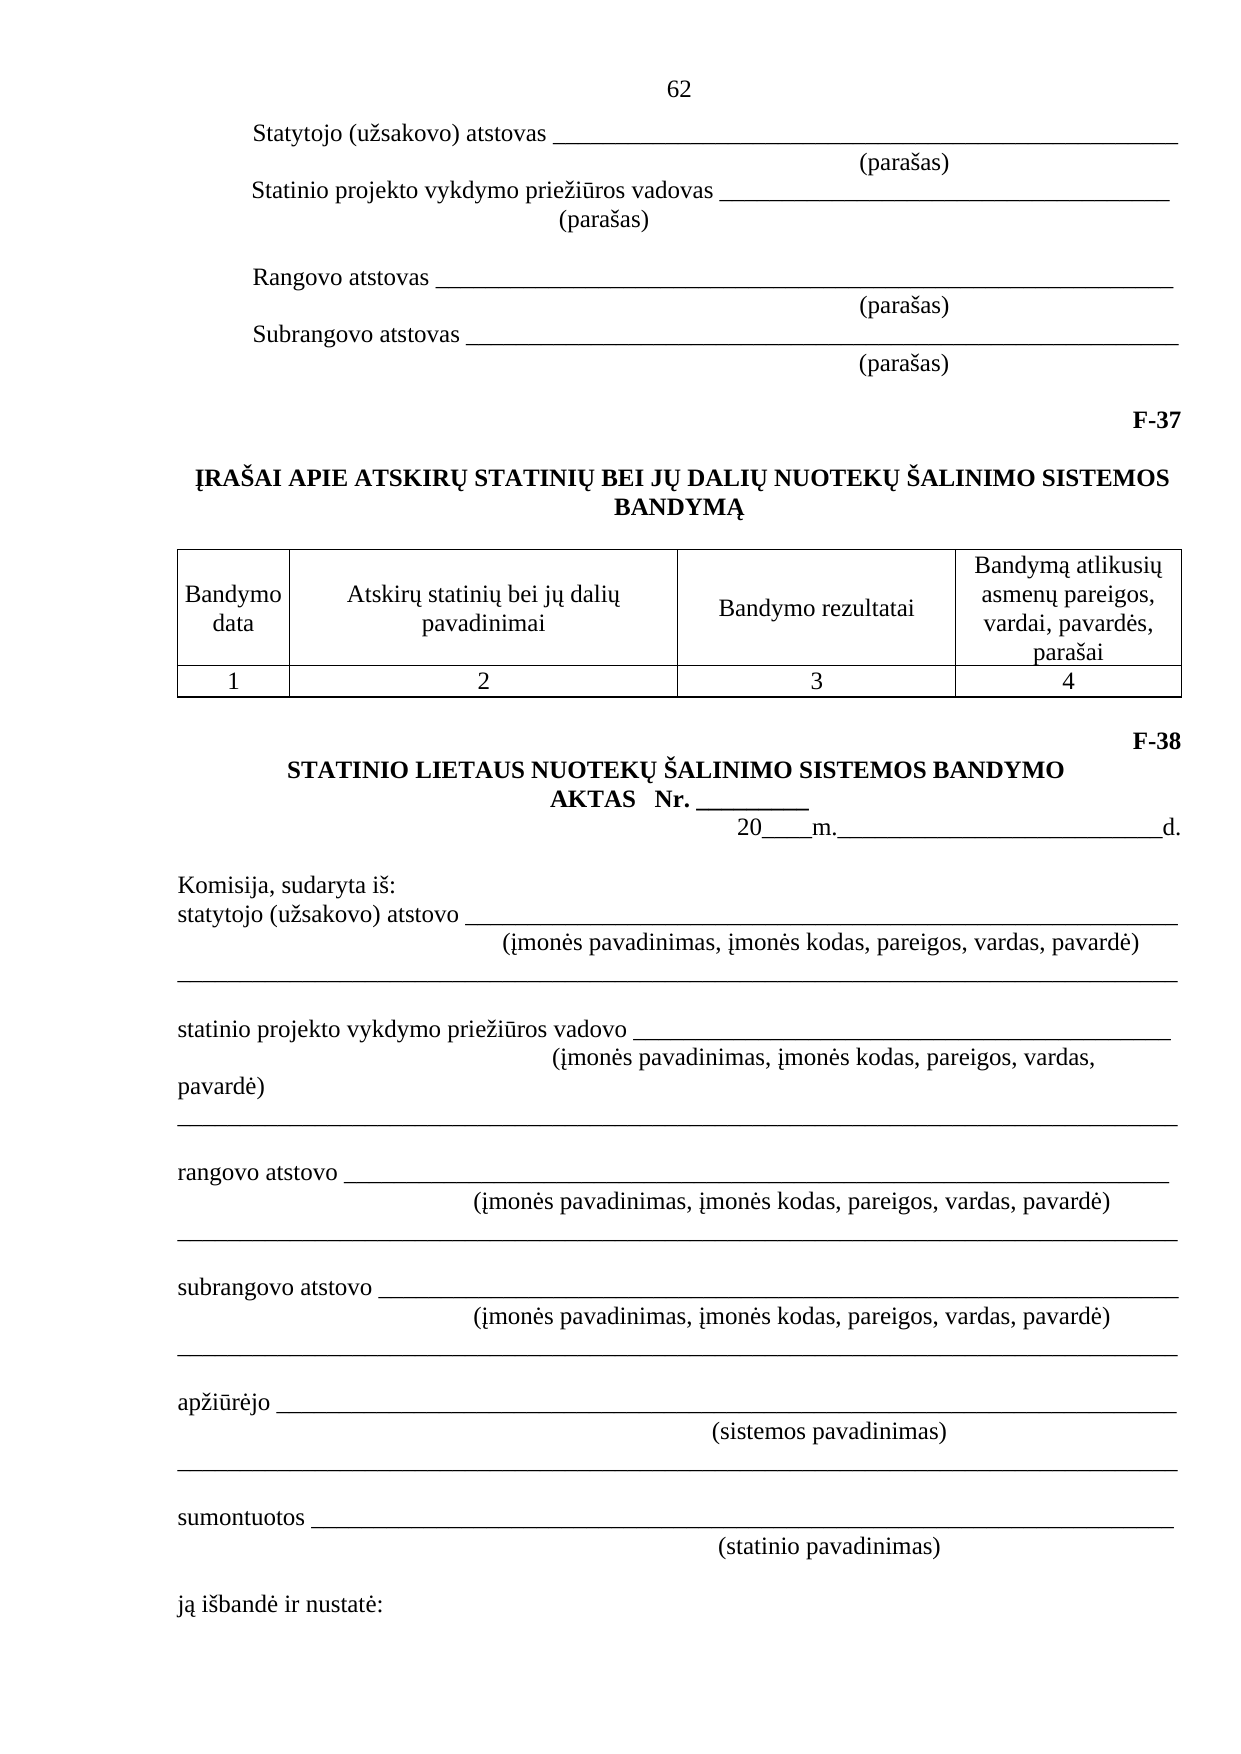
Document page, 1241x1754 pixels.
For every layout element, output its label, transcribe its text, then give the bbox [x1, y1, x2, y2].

text rangovo atstovo __________________________________________________________________ [177, 1157, 1181, 1186]
table_header Atskirų statinių bei jų dalių pavadinimai [290, 550, 677, 665]
text (parašas) [627, 291, 1181, 319]
text (parašas) [627, 147, 1181, 176]
text ________________________________________________________________________________ [177, 1100, 1181, 1129]
text (įmonės pavadinimas, įmonės kodas, pareigos, vardas, pavardė) [402, 1301, 1181, 1330]
text subrangovo atstovo ________________________________________________________________ [177, 1272, 1181, 1301]
text (įmonės pavadinimas, įmonės kodas, pareigos, vardas, pavardė) [402, 927, 1181, 956]
text (sistemos pavadinimas) [477, 1416, 1181, 1445]
text statinio projekto vykdymo priežiūros vadovo ___________________________________________ [177, 1014, 1181, 1042]
text (statinio pavadinimas) [477, 1531, 1181, 1560]
text ________________________________________________________________________________ [177, 1215, 1181, 1244]
text Statinio projekto vykdymo priežiūros vadovas ____________________________________ [177, 176, 1181, 204]
table_cell 3 [678, 666, 955, 696]
text statytojo (užsakovo) atstovo _________________________________________________________ [177, 899, 1181, 927]
text Subrangovo atstovas _________________________________________________________ [252, 319, 1181, 348]
table_header Bandymo rezultatai [678, 550, 955, 665]
text Komisija, sudaryta iš: [177, 870, 1181, 899]
text ĮRAŠAI APIE ATSKIRŲ STATINIŲ BEI JŲ DALIŲ NUOTEKŲ ŠALINIMO SISTEMOS BANDYMĄ [177, 463, 1181, 521]
text ją išbandė ir nustatė: [177, 1589, 1181, 1617]
text apžiūrėjo ________________________________________________________________________ [177, 1387, 1181, 1416]
text (parašas) [777, 348, 1181, 377]
text (įmonės pavadinimas, įmonės kodas, pareigos, vardas, pavardė) [177, 1042, 1181, 1100]
text Statytojo (užsakovo) atstovas __________________________________________________ [177, 118, 1181, 147]
table_header Bandymo data [178, 550, 289, 665]
text STATINIO LIETAUS NUOTEKŲ ŠALINIMO SISTEMOS BANDYMO [177, 755, 1181, 784]
table_cell 1 [178, 666, 289, 696]
text (parašas) [177, 204, 1181, 233]
text 20____m.__________________________d. [177, 812, 1181, 841]
text (įmonės pavadinimas, įmonės kodas, pareigos, vardas, pavardė) [402, 1186, 1181, 1215]
text F-37 [177, 406, 1181, 434]
text ________________________________________________________________________________ [177, 1330, 1181, 1359]
text F-38 [177, 726, 1181, 755]
text Rangovo atstovas ___________________________________________________________ [252, 262, 1181, 291]
text ________________________________________________________________________________ [177, 1445, 1181, 1474]
text ________________________________________________________________________________ [177, 956, 1181, 985]
table_cell 2 [290, 666, 677, 696]
text sumontuotos _____________________________________________________________________ [177, 1502, 1181, 1531]
table_cell 4 [956, 666, 1181, 696]
text AKTAS Nr. _________ [177, 784, 1181, 812]
